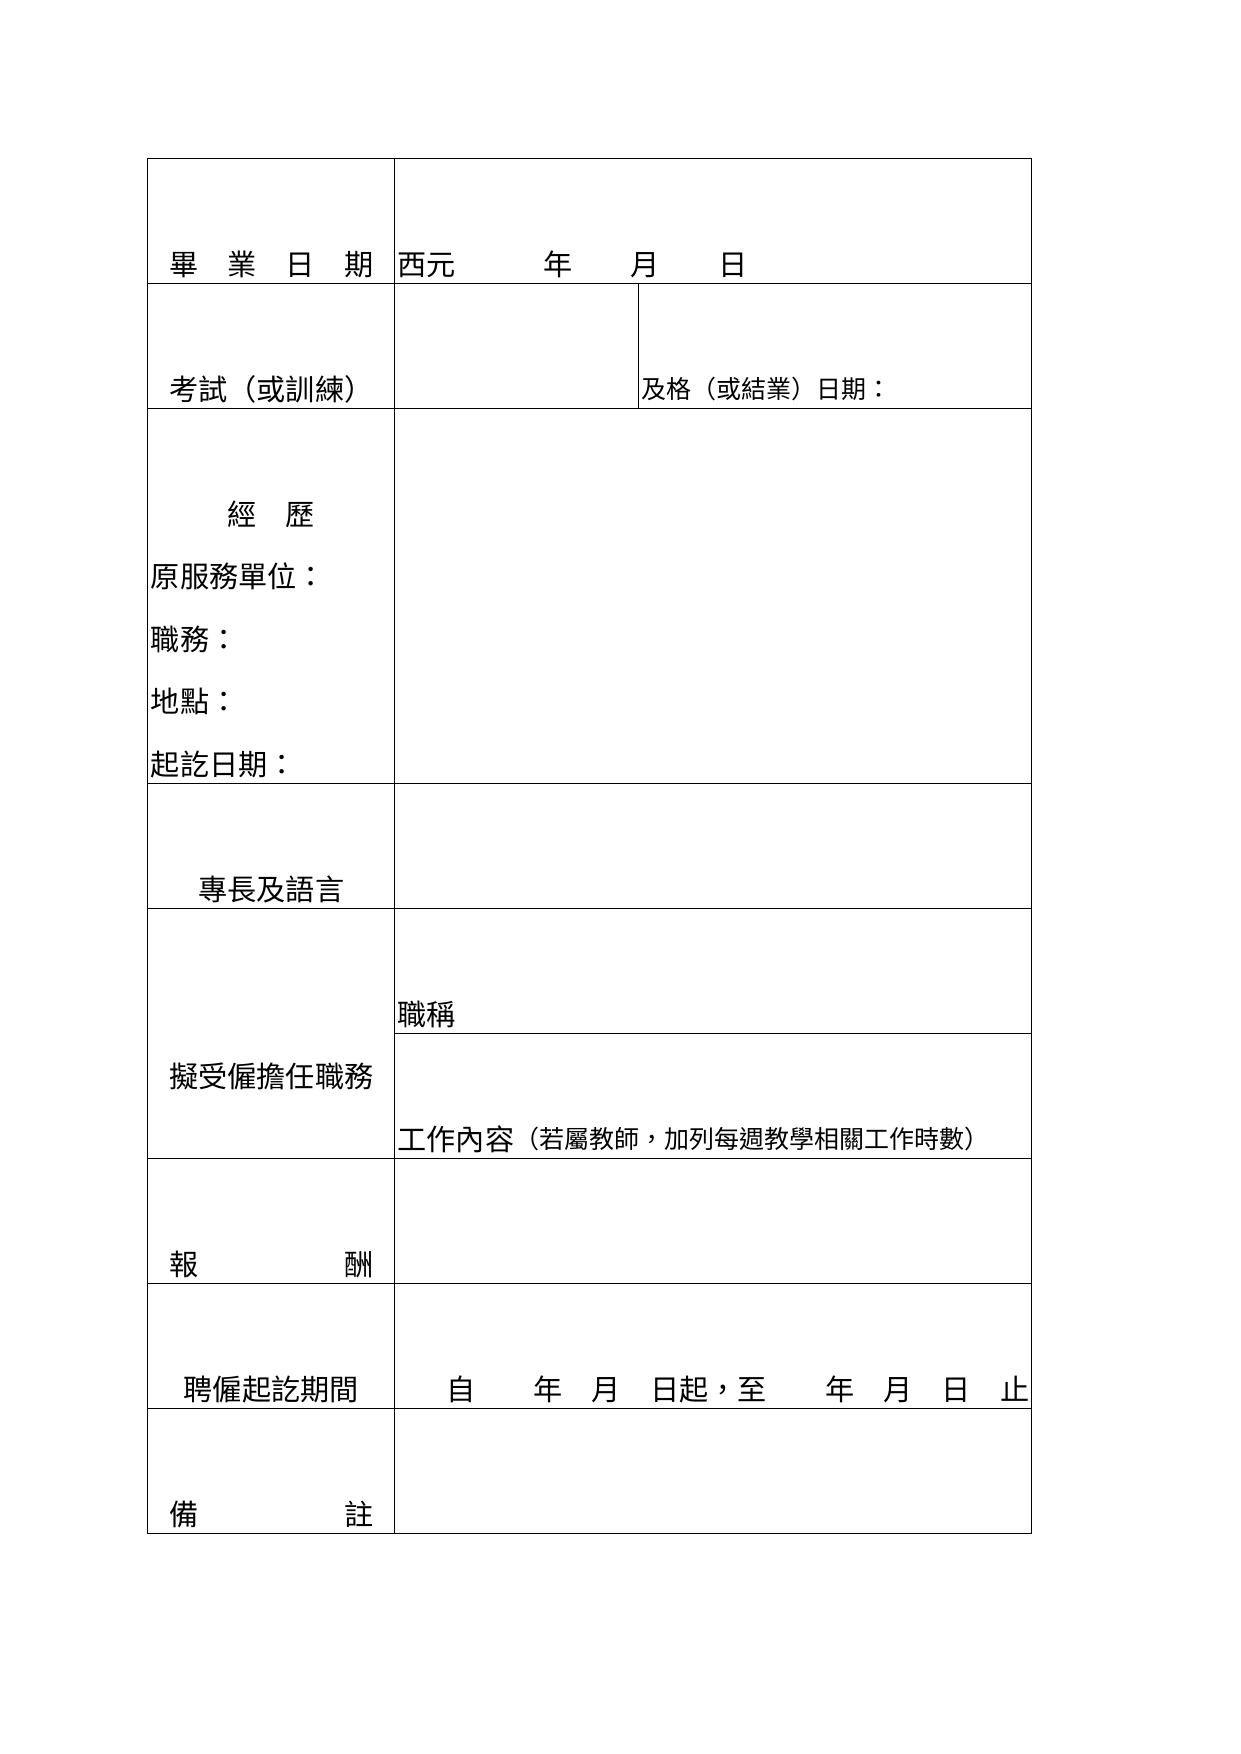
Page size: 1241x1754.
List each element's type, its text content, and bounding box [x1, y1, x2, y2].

table_cell 擬受僱擔任職務 [148, 909, 394, 1158]
table_cell 自 年 月 日起，至 年 月 日 止 [395, 1284, 1031, 1408]
table_cell [395, 409, 1031, 783]
table_cell 考試（或訓練） [148, 284, 394, 408]
table_cell 報 酬 [148, 1159, 394, 1283]
table_cell 及格（或結業）日期： [639, 284, 1031, 408]
table_cell 工作內容（若屬教師，加列每週教學相關工作時數） [395, 1034, 1031, 1158]
table_cell 聘僱起訖期間 [148, 1284, 394, 1408]
table_cell 專長及語言 [148, 784, 394, 908]
table_cell 西元 年 月 日 [395, 159, 1031, 283]
table_cell [395, 1409, 1031, 1533]
table_cell 職稱 [395, 909, 1031, 1033]
table_cell 經 歷 原服務單位： 職務： 地點： 起訖日期： [148, 409, 394, 783]
table_cell [395, 284, 638, 408]
table_cell 畢 業 日 期 [148, 159, 394, 283]
table_cell 備 註 [148, 1409, 394, 1533]
table_cell [395, 784, 1031, 908]
table_cell [395, 1159, 1031, 1283]
